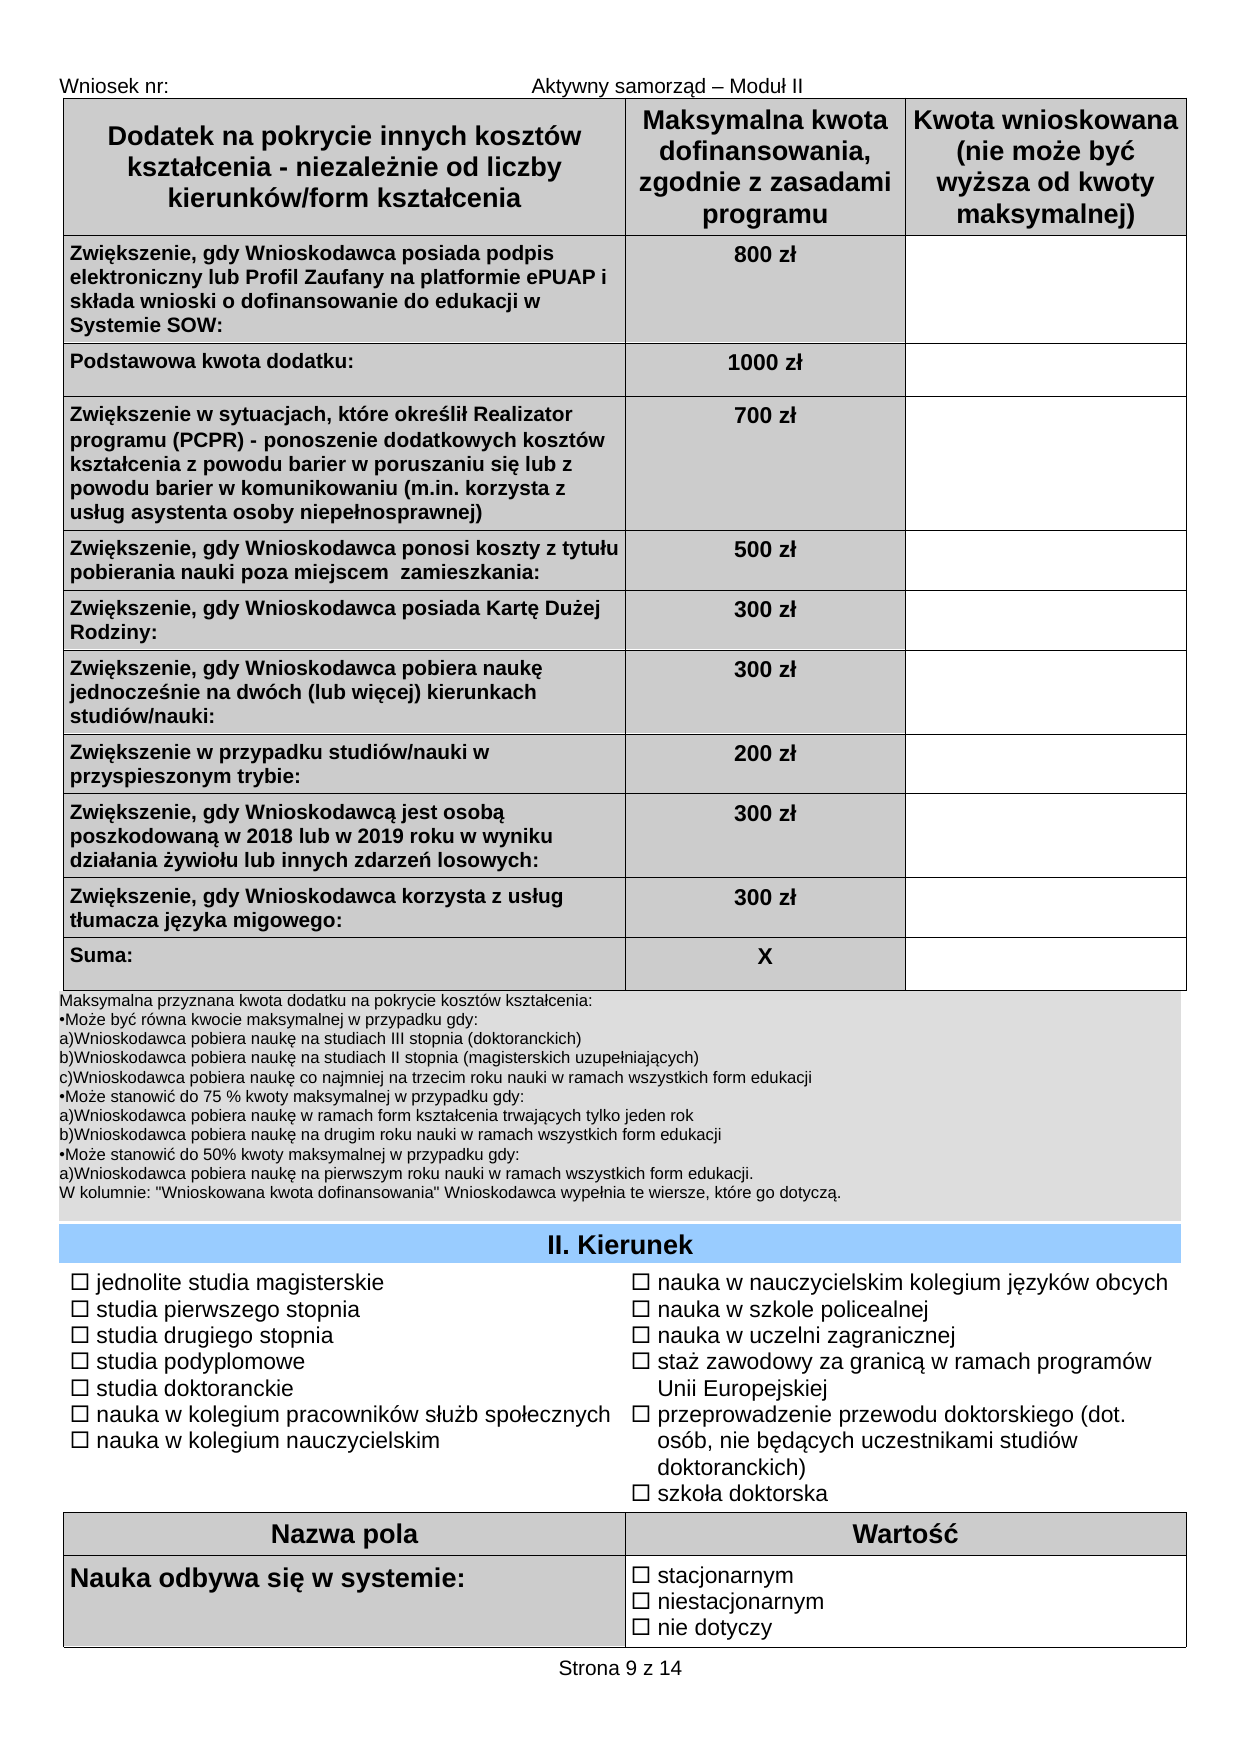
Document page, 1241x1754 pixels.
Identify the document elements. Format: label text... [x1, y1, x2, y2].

table_cell 500 zł [626, 531, 905, 590]
table_cell X [626, 938, 905, 990]
list Wnioskodawca pobiera naukę na pierwszym roku nauki w ramach wszystkich form edukacji. [59, 1163, 1181, 1183]
text W kolumnie: "Wnioskowana kwota dofinansowania" Wnioskodawca wypełnia te wiersze, które go dotyczą. [59, 1183, 1181, 1202]
table_cell Zwiększenie, gdy Wnioskodawca pobiera naukę jednocześnie na dwóch (lub więcej) kierunkach studiów/nauki: [64, 651, 625, 733]
table_cell Zwiększenie, gdy Wnioskodawcą jest osobą poszkodowaną w 2018 lub w 2019 roku w wyniku działania żywiołu lub innych zdarzeń losowych: [64, 794, 625, 877]
table_header  jednolite studia magisterskie  studia pierwszego stopnia  studia drugiego stopnia  studia podyplomowe  studia doktoranckie  nauka w kolegium pracowników służb społecznych  nauka w kolegium nauczycielskim [64, 1264, 625, 1512]
list Może stanowić do 50% kwoty maksymalnej w przypadku gdy: [59, 1144, 1181, 1163]
table_cell Zwiększenie w sytuacjach, które określił Realizator programu (PCPR) - ponoszenie dodatkowych kosztów kształcenia z powodu barier w poruszaniu się lub z powodu barier w komunikowaniu (m.in. korzysta z usług asystenta osoby niepełnosprawnej) [64, 397, 625, 530]
table_cell Zwiększenie w przypadku studiów/nauki w przyspieszonym trybie: [64, 735, 625, 793]
table_cell [906, 236, 1186, 342]
table_header Maksymalna kwota dofinansowania, zgodnie z zasadami programu [626, 99, 905, 235]
table_cell 1000 zł [626, 344, 905, 396]
table_cell 300 zł [626, 794, 905, 877]
table_cell [906, 397, 1186, 530]
table_cell [906, 531, 1186, 590]
table_cell [906, 735, 1186, 793]
subtitle II. Kierunek [59, 1224, 1181, 1263]
list Wnioskodawca pobiera naukę na studiach III stopnia (doktoranckich) [59, 1029, 1181, 1048]
list Wnioskodawca pobiera naukę na studiach II stopnia (magisterskich uzupełniających) [59, 1048, 1181, 1067]
table_cell [906, 591, 1186, 649]
table_cell 300 zł [626, 878, 905, 937]
table_cell [906, 938, 1186, 990]
table_cell 700 zł [626, 397, 905, 530]
table_header  nauka w nauczycielskim kolegium języków obcych  nauka w szkole policealnej  nauka w uczelni zagranicznej  staż zawodowy za granicą w ramach programów Unii Europejskiej  przeprowadzenie przewodu doktorskiego (dot. osób, nie będących uczestnikami studiów doktoranckich)  szkoła doktorska [625, 1264, 1186, 1512]
table_cell Zwiększenie, gdy Wnioskodawca posiada podpis elektroniczny lub Profil Zaufany na platformie ePUAP i składa wnioski o dofinansowanie do edukacji w Systemie SOW: [64, 236, 625, 342]
list Może być równa kwocie maksymalnej w przypadku gdy: [59, 1010, 1181, 1029]
text Maksymalna przyznana kwota dodatku na pokrycie kosztów kształcenia: [59, 991, 1181, 1010]
table_cell Zwiększenie, gdy Wnioskodawca posiada Kartę Dużej Rodziny: [64, 591, 625, 649]
list Może stanowić do 75 % kwoty maksymalnej w przypadku gdy: [59, 1087, 1181, 1106]
table_cell 800 zł [626, 236, 905, 342]
table_cell 300 zł [626, 591, 905, 649]
table_cell Suma: [64, 938, 625, 990]
table_cell 200 zł [626, 735, 905, 793]
table_cell [906, 651, 1186, 733]
table_cell [906, 344, 1186, 396]
table_cell [906, 794, 1186, 877]
table_cell Zwiększenie, gdy Wnioskodawca ponosi koszty z tytułu pobierania nauki poza miejscem zamieszkania: [64, 531, 625, 590]
table_cell 300 zł [626, 651, 905, 733]
table_header Nazwa pola [64, 1513, 625, 1555]
table_cell Nauka odbywa się w systemie: [64, 1556, 625, 1646]
list Wnioskodawca pobiera naukę co najmniej na trzecim roku nauki w ramach wszystkich form edukacji [59, 1067, 1181, 1087]
table_cell Zwiększenie, gdy Wnioskodawca korzysta z usług tłumacza języka migowego: [64, 878, 625, 937]
table_cell  stacjonarnym  niestacjonarnym  nie dotyczy [626, 1556, 1186, 1646]
table_header Dodatek na pokrycie innych kosztów kształcenia - niezależnie od liczby kierunków/form kształcenia [64, 99, 625, 235]
list Wnioskodawca pobiera naukę na drugim roku nauki w ramach wszystkich form edukacji [59, 1125, 1181, 1144]
table_cell Podstawowa kwota dodatku: [64, 344, 625, 396]
list Wnioskodawca pobiera naukę w ramach form kształcenia trwających tylko jeden rok [59, 1106, 1181, 1125]
table_header Kwota wnioskowana (nie może być wyższa od kwoty maksymalnej) [906, 99, 1186, 235]
table_header Wartość [626, 1513, 1186, 1555]
table_cell [906, 878, 1186, 937]
